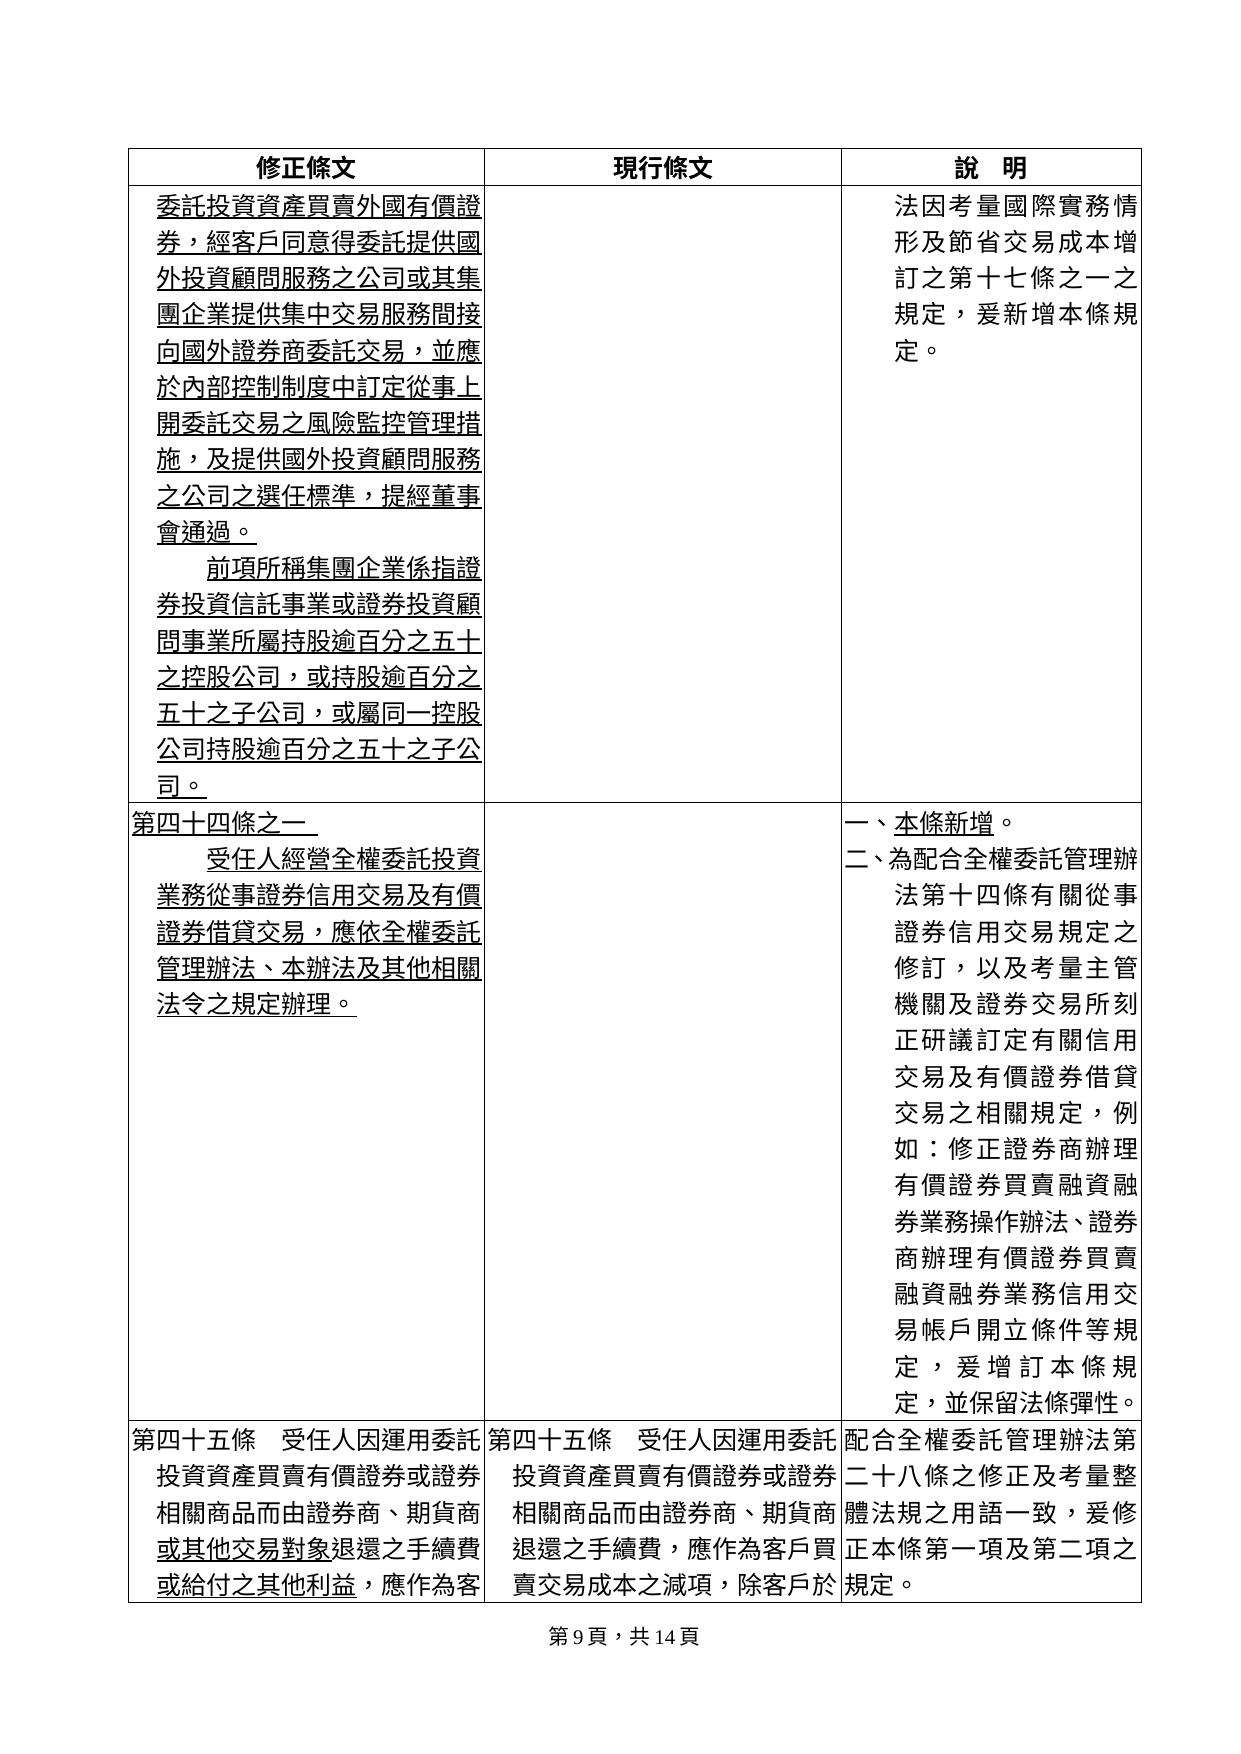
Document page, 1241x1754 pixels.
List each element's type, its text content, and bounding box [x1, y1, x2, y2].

table_cell 一、本條新增。 二、為配合全權委託管理辦法第十四條有關從事證券信用交易規定之修訂，以及考量主管機關及證券交易所刻正研議訂定有關信用交易及有價證券借貸交易之相關規定，例如：修正證券商辦理有價證券買賣融資融券業務操作辦法、證券商辦理有價證券買賣融資融券業務信用交易帳戶開立條件等規定，爰增訂本條規定，並保留法條彈性。 [842, 803, 1141, 1419]
table_header 說 明 [842, 149, 1141, 185]
table_cell [485, 186, 841, 802]
table_cell 法因考量國際實務情形及節省交易成本增訂之第十七條之一之規定，爰新增本條規定。 [842, 186, 1141, 802]
table_cell [485, 803, 841, 1419]
table_cell 第四十五條 受任人因運用委託投資資產買賣有價證券或證券相關商品而由證券商、期貨商退還之手續費，應作為客戶買賣交易成本之減項，除客戶於 [485, 1421, 841, 1602]
table_header 現行條文 [485, 149, 841, 185]
table_header 修正條文 [129, 149, 484, 185]
table_cell 第四十五條 受任人因運用委託投資資產買賣有價證券或證券相關商品而由證券商、期貨商或其他交易對象退還之手續費或給付之其他利益，應作為客 [129, 1421, 484, 1602]
table_cell 配合全權委託管理辦法第二十八條之修正及考量整體法規之用語一致，爰修正本條第一項及第二項之規定。 [842, 1421, 1141, 1602]
table_cell 委託投資資產買賣外國有價證券，經客戶同意得委託提供國外投資顧問服務之公司或其集團企業提供集中交易服務間接向國外證券商委託交易，並應於內部控制制度中訂定從事上開委託交易之風險監控管理措施，及提供國外投資顧問服務之公司之選任標準，提經董事會通過。 前項所稱集團企業係指證券投資信託事業或證券投資顧問事業所屬持股逾百分之五十之控股公司，或持股逾百分之五十之子公司，或屬同一控股公司持股逾百分之五十之子公司。 [129, 186, 484, 802]
table_cell 第四十四條之一 受任人經營全權委託投資業務從事證券信用交易及有價證券借貸交易，應依全權委託管理辦法、本辦法及其他相關法令之規定辦理。 [129, 803, 484, 1419]
